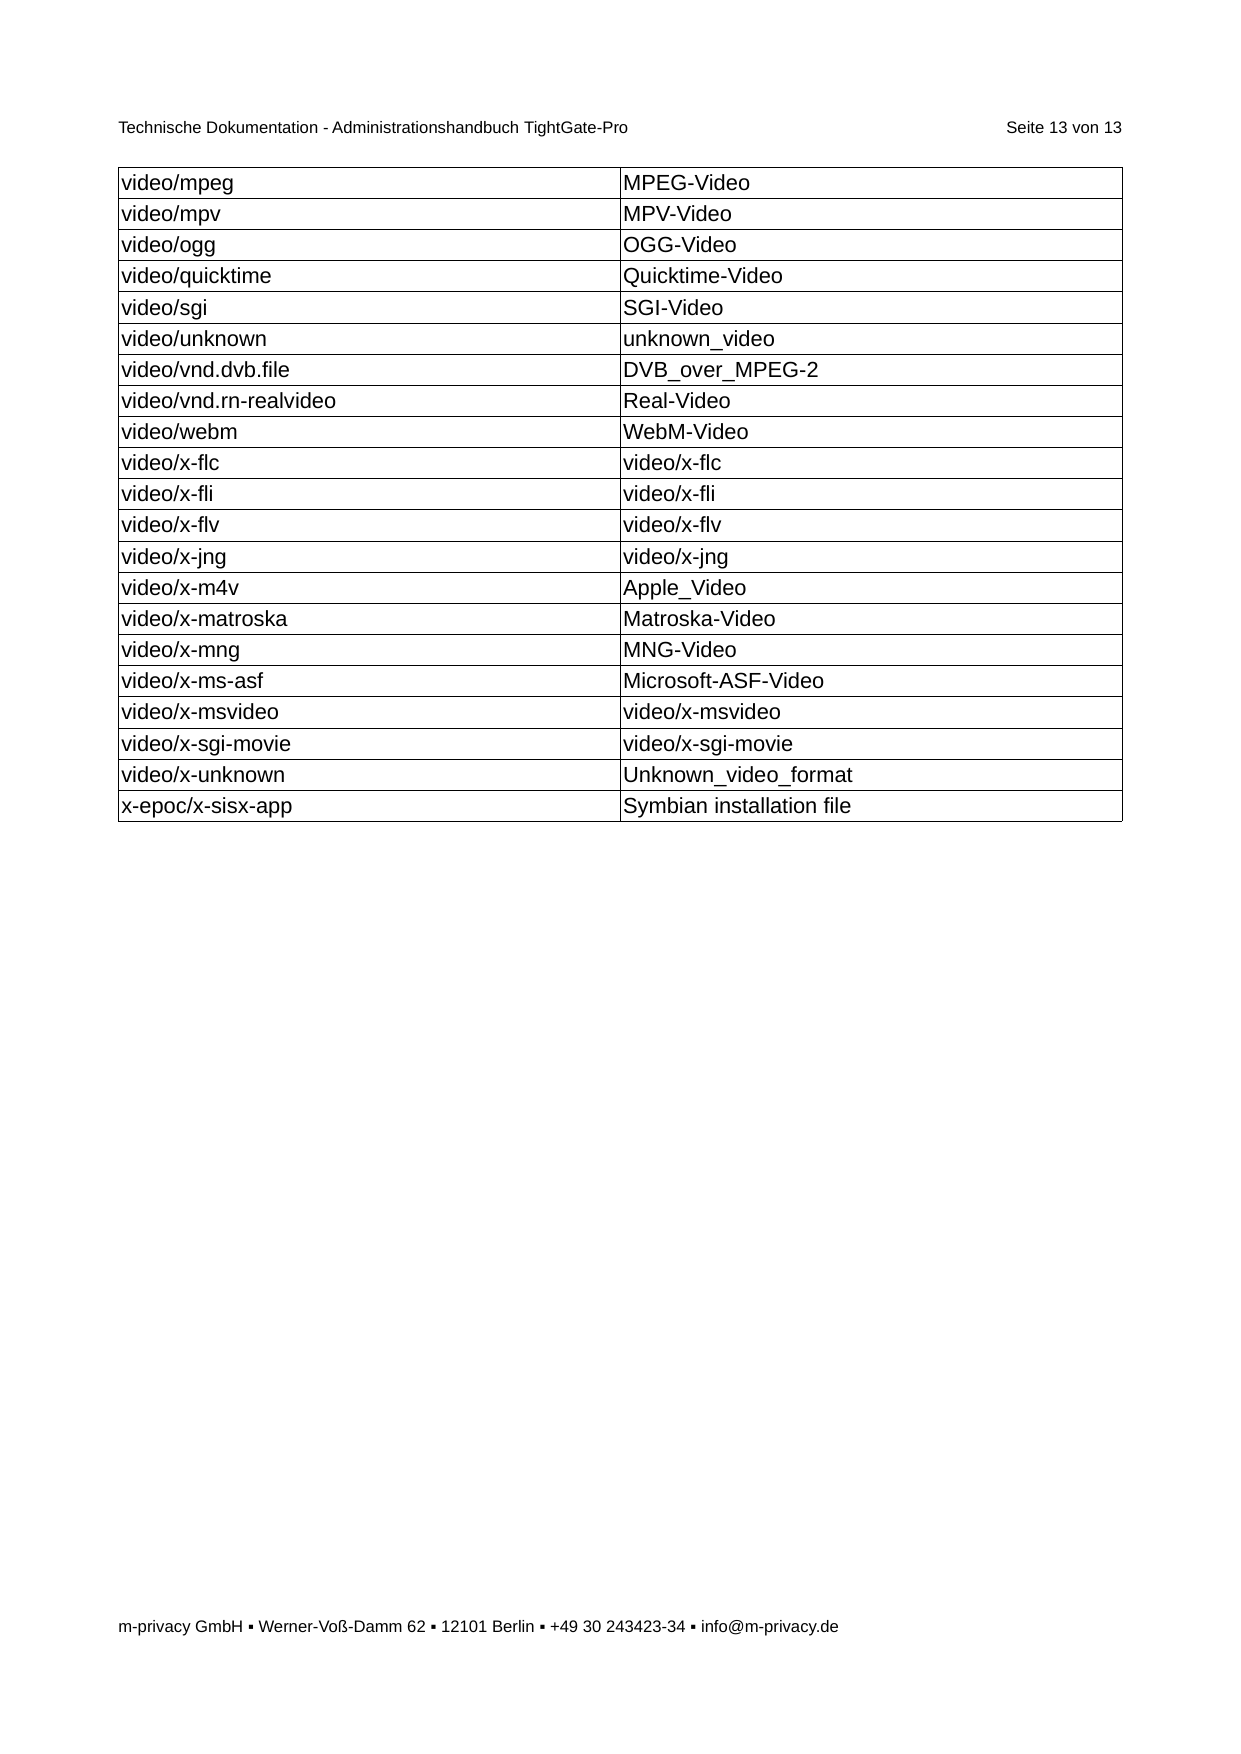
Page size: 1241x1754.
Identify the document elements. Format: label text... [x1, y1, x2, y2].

table_cell video/quicktime [119, 261, 620, 291]
table_cell video/unknown [119, 324, 620, 354]
table_cell MNG-Video [621, 635, 1122, 665]
table_cell video/x-msvideo [621, 697, 1122, 727]
table_cell video/x-fli [621, 479, 1122, 509]
table_cell Apple_Video [621, 573, 1122, 603]
table_cell video/x-m4v [119, 573, 620, 603]
table_cell video/x-matroska [119, 604, 620, 634]
table_cell video/x-flc [119, 448, 620, 478]
table_cell video/x-mng [119, 635, 620, 665]
table_cell Real-Video [621, 386, 1122, 416]
table_cell Symbian installation file [621, 791, 1122, 821]
table_cell video/ogg [119, 230, 620, 260]
table_cell video/x-sgi-movie [119, 729, 620, 758]
table_cell video/sgi [119, 292, 620, 322]
table_cell video/x-ms-asf [119, 666, 620, 696]
table_cell MPV-Video [621, 199, 1122, 229]
table_cell OGG-Video [621, 230, 1122, 260]
table_cell video/vnd.rn-realvideo [119, 386, 620, 416]
table_cell video/x-unknown [119, 760, 620, 790]
table_cell x-epoc/x-sisx-app [119, 791, 620, 821]
table_cell WebM-Video [621, 417, 1122, 447]
table_cell video/vnd.dvb.file [119, 355, 620, 385]
table_cell video/x-jng [119, 542, 620, 572]
table_cell Microsoft-ASF-Video [621, 666, 1122, 696]
table_cell video/x-sgi-movie [621, 729, 1122, 758]
table_cell video/mpv [119, 199, 620, 229]
table_cell Quicktime-Video [621, 261, 1122, 291]
table_cell video/x-jng [621, 542, 1122, 572]
table_cell video/x-fli [119, 479, 620, 509]
table_cell video/x-flv [621, 510, 1122, 541]
table_cell video/x-flv [119, 510, 620, 541]
table_cell video/mpeg [119, 168, 620, 198]
table_cell Unknown_video_format [621, 760, 1122, 790]
table_cell unknown_video [621, 324, 1122, 354]
table_cell SGI-Video [621, 292, 1122, 322]
table_cell Matroska-Video [621, 604, 1122, 634]
table_cell video/x-msvideo [119, 697, 620, 727]
table_cell video/x-flc [621, 448, 1122, 478]
table_cell MPEG-Video [621, 168, 1122, 198]
table_cell video/webm [119, 417, 620, 447]
table_cell DVB_over_MPEG-2 [621, 355, 1122, 385]
